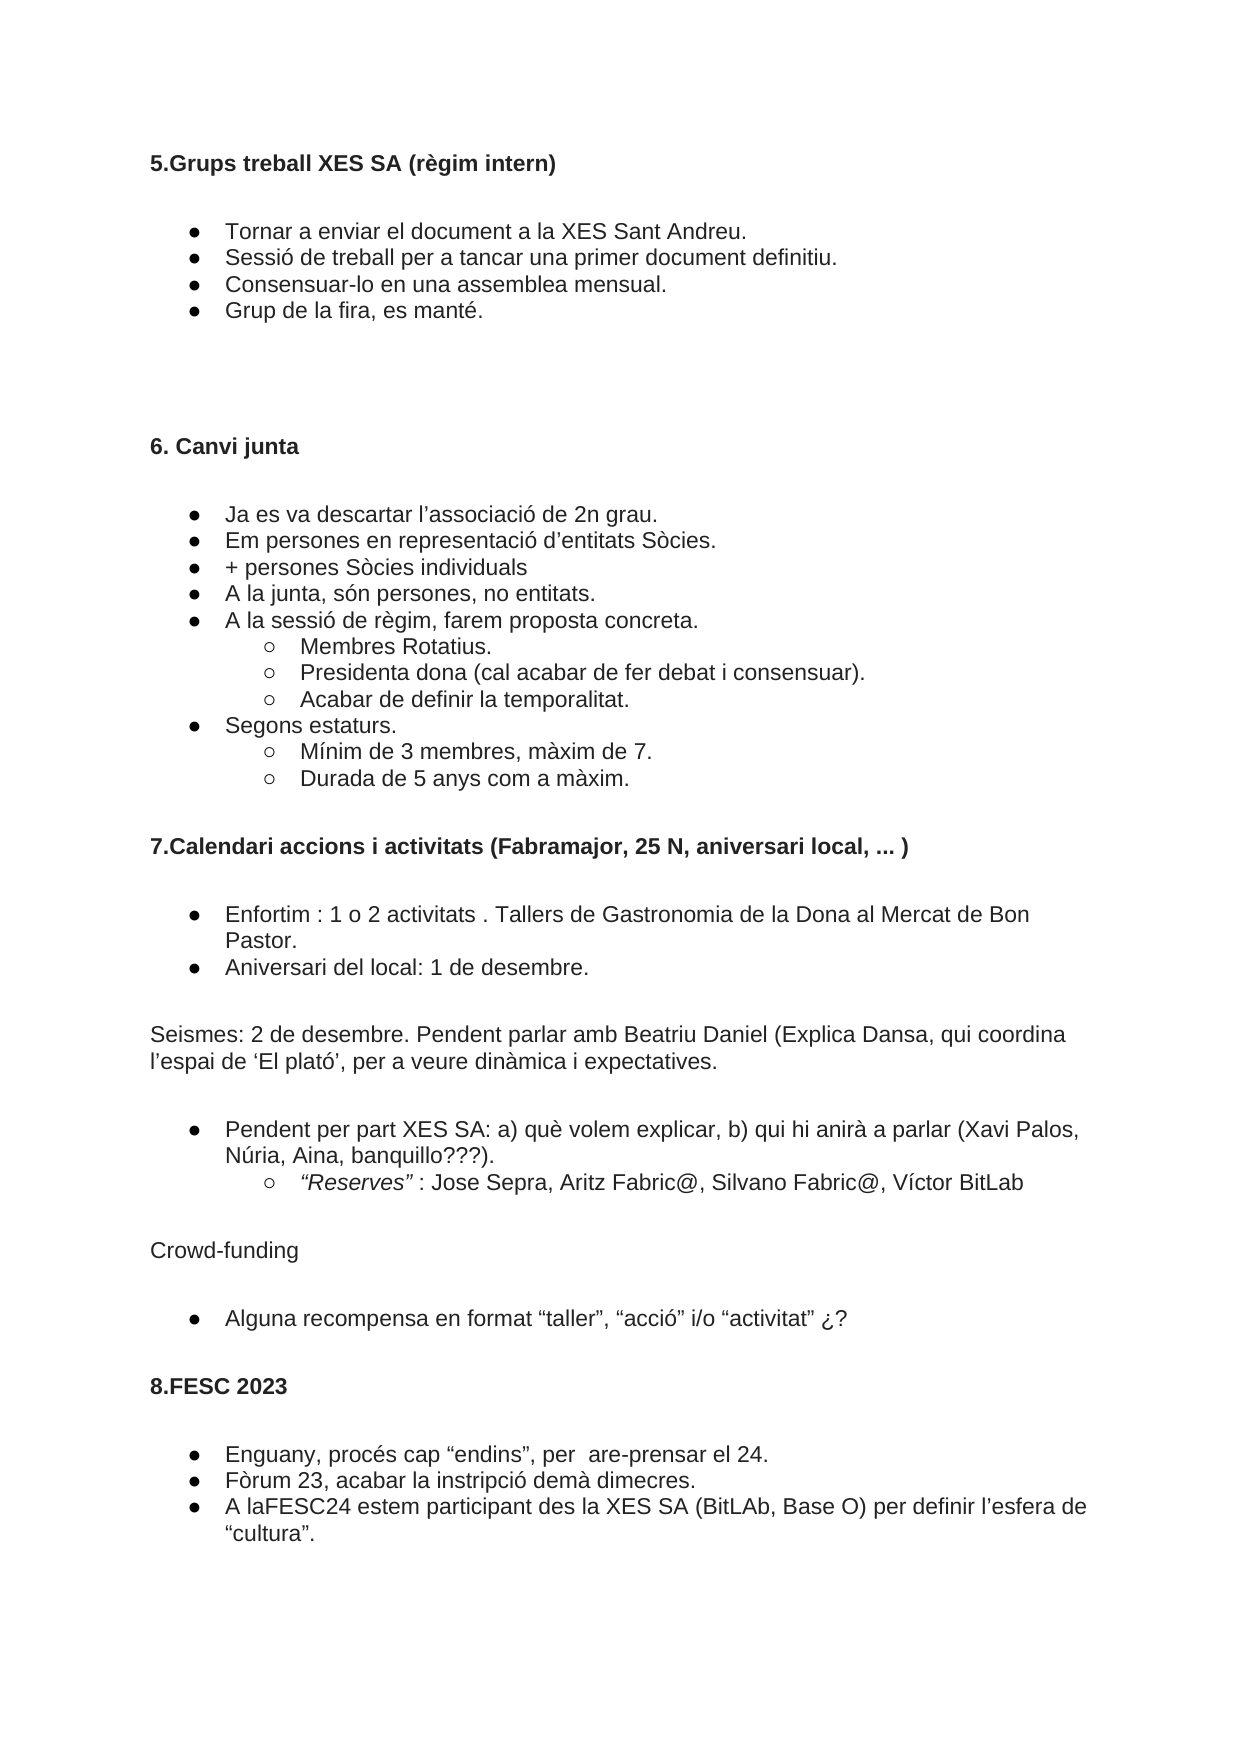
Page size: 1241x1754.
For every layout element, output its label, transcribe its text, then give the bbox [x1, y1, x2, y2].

list Acabar de definir la temporalitat. [262, 686, 1090, 712]
list Membres Rotatius. [262, 633, 1090, 659]
list A laFESC24 estem participant des la XES SA (BitLAb, Base O) per definir l’esfera de “cultura”. [187, 1493, 1090, 1546]
list Enfortim : 1 o 2 activitats . Tallers de Gastronomia de la Dona al Mercat de Bon Pastor. [187, 901, 1090, 953]
text 5.Grups treball XES SA (règim intern) [150, 150, 1090, 176]
list Enguany, procés cap “endins”, per are-prensar el 24. [187, 1441, 1090, 1467]
list Consensuar-lo en una assemblea mensual. [187, 271, 1090, 297]
list + persones Sòcies individuals [187, 554, 1090, 580]
list Grup de la fira, es manté. [187, 297, 1090, 323]
list Tornar a enviar el document a la XES Sant Andreu. [187, 218, 1090, 244]
list Mínim de 3 membres, màxim de 7. [262, 738, 1090, 765]
text 7.Calendari accions i activitats (Fabramajor, 25 N, aniversari local, ... ) [150, 833, 1090, 859]
text 8.FESC 2023 [150, 1373, 1090, 1399]
text Crowd-funding [150, 1237, 1090, 1263]
text Seismes: 2 de desembre. Pendent parlar amb Beatriu Daniel (Explica Dansa, qui coordina l’espai de ‘El plató’, per a veure dinàmica i expectatives. [150, 1021, 1090, 1074]
list A la sessió de règim, farem proposta concreta. [187, 607, 1090, 633]
list A la junta, són persones, no entitats. [187, 580, 1090, 607]
list Pendent per part XES SA: a) què volem explicar, b) qui hi anirà a parlar (Xavi Palos, Núria, Aina, banquillo???). [187, 1116, 1090, 1168]
list “Reserves” : Jose Sepra, Aritz Fabric@, Silvano Fabric@, Víctor BitLab [262, 1168, 1090, 1195]
list Aniversari del local: 1 de desembre. [187, 953, 1090, 980]
text 6. Canvi junta [150, 433, 1090, 459]
list Ja es va descartar l’associació de 2n grau. [187, 501, 1090, 527]
list Em persones en representació d’entitats Sòcies. [187, 527, 1090, 554]
list Segons estaturs. [187, 712, 1090, 738]
list Durada de 5 anys com a màxim. [262, 765, 1090, 791]
list Sessió de treball per a tancar una primer document definitiu. [187, 244, 1090, 271]
list Alguna recompensa en format “taller”, “acció” i/o “activitat” ¿? [187, 1304, 1090, 1331]
list Fòrum 23, acabar la instripció demà dimecres. [187, 1467, 1090, 1493]
list Presidenta dona (cal acabar de fer debat i consensuar). [262, 659, 1090, 686]
